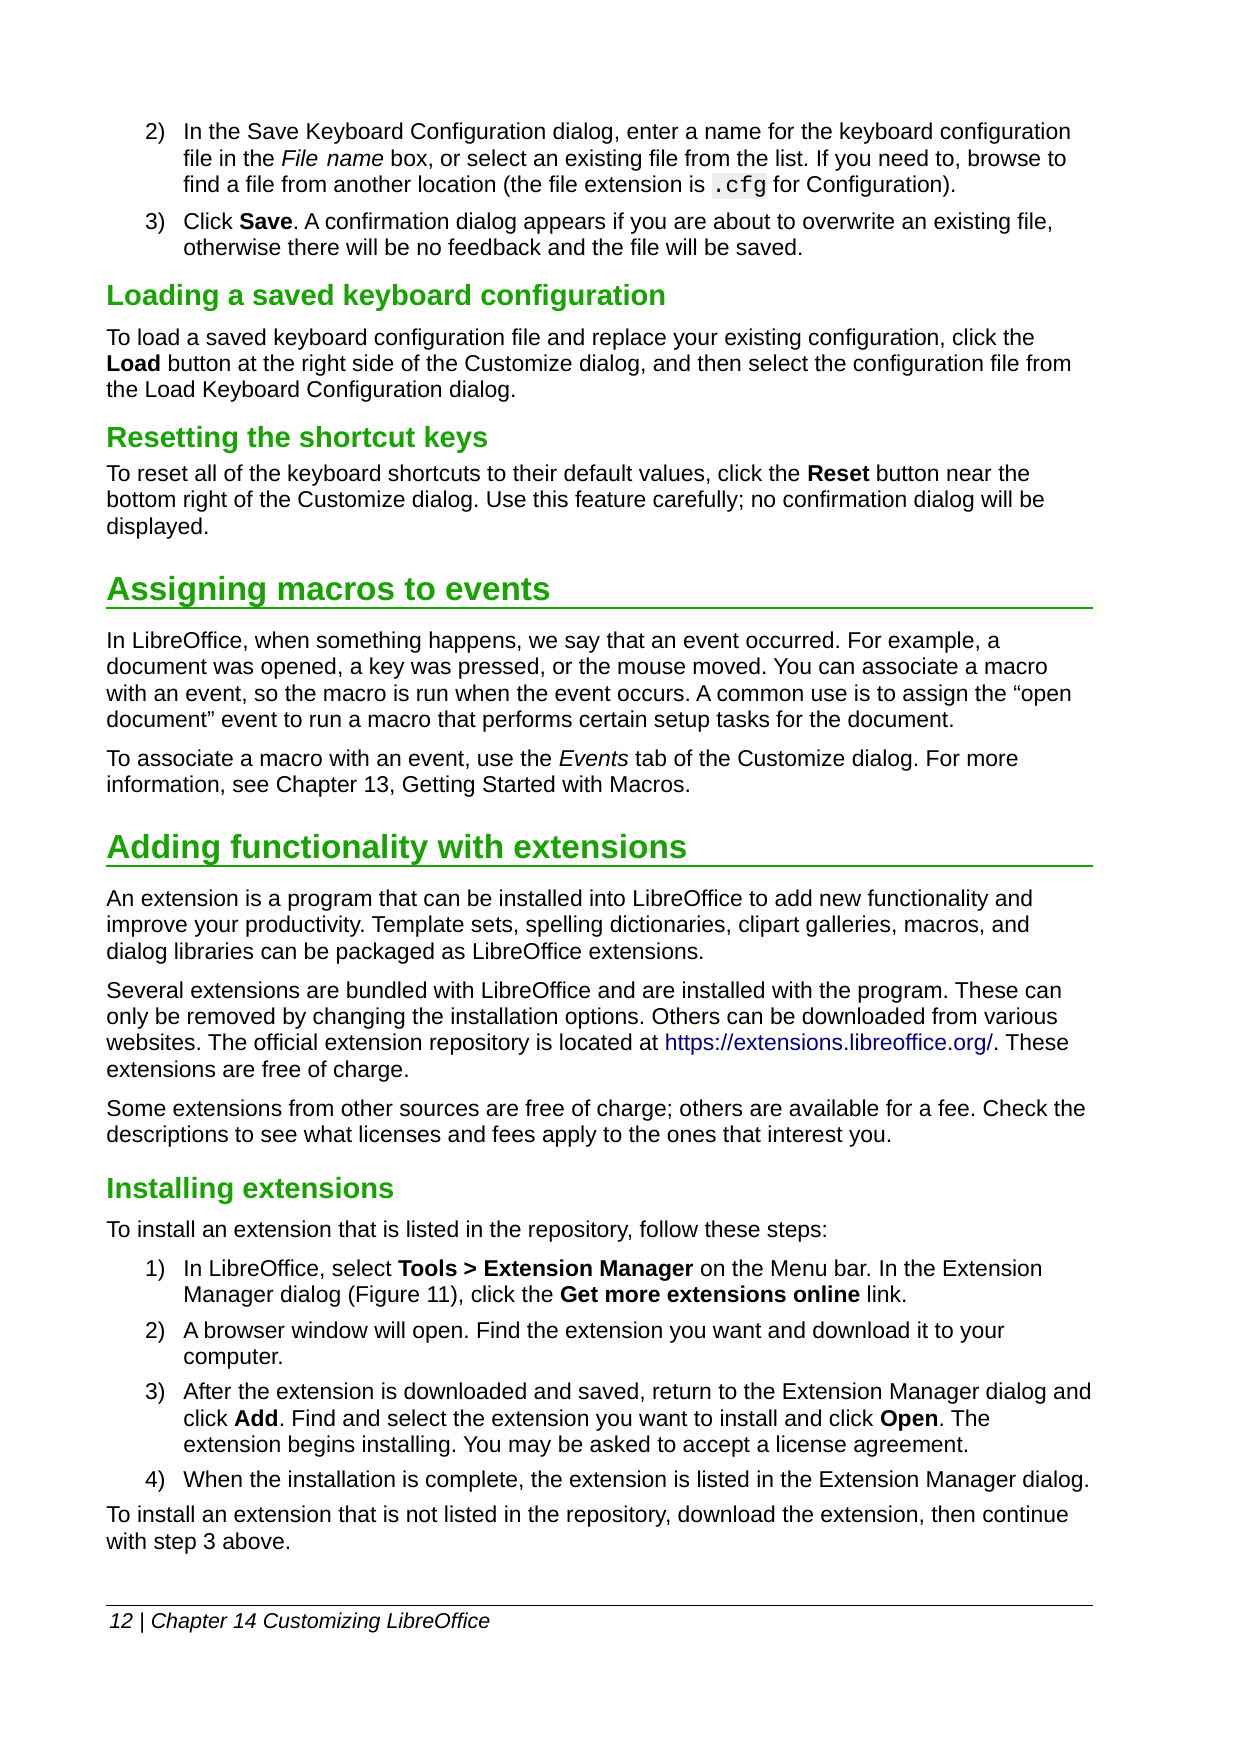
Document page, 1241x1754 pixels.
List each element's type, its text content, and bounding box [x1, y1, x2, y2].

text Some extensions from other sources are free of charge; others are available for a fee. Check the descriptions to see what licenses and fees apply to the ones that interest you. [106, 1094, 1093, 1147]
subtitle Adding functionality with extensions [106, 827, 1093, 865]
list When the installation is complete, the extension is listed in the Extension Manager dialog. [165, 1466, 1093, 1492]
text To load a saved keyboard configuration file and replace your existing configuration, click the Load button at the right side of the Customize dialog, and then select the configuration file from the Load Keyboard Configuration dialog. [106, 324, 1093, 403]
subtitle Resetting the shortcut keys [106, 421, 1093, 454]
text To install an extension that is not listed in the repository, download the extension, then continue with step 3 above. [106, 1501, 1093, 1554]
text In LibreOffice, when something happens, we say that an event occurred. For example, a document was opened, a key was pressed, or the mouse moved. You can associate a macro with an event, so the macro is run when the event occurs. A common use is to assign the “open document” event to run a macro that performs certain setup tasks for the document. [106, 627, 1093, 732]
text Several extensions are bundled with LibreOffice and are installed with the program. These can only be removed by changing the installation options. Others can be downloaded from various websites. The official extension repository is located at https://extensions.libreoffice.org/. These extensions are free of charge. [106, 977, 1093, 1082]
list After the extension is downloaded and saved, return to the Extension Manager dialog and click Add. Find and select the extension you want to install and click Open. The extension begins installing. You may be asked to accept a license agreement. [165, 1378, 1093, 1457]
list In the Save Keyboard Configuration dialog, enter a name for the keyboard configuration file in the File name box, or select an existing file from the list. If you need to, browse to find a file from another location (the file extension is .cfg for Configuration). [165, 118, 1093, 199]
subtitle Loading a saved keyboard configuration [106, 278, 1093, 312]
list A browser window will open. Find the extension you want and download it to your computer. [165, 1317, 1093, 1369]
list Click Save. A confirmation dialog appears if you are about to overwrite an existing file, otherwise there will be no feedback and the file will be saved. [165, 208, 1093, 261]
list To install an extension that is listed in the repository, follow these steps: [106, 1216, 1093, 1243]
text An extension is a program that can be installed into LibreOffice to add new functionality and improve your productivity. Template sets, spelling dictionaries, clipart galleries, macros, and dialog libraries can be packaged as LibreOffice extensions. [106, 885, 1093, 964]
subtitle Installing extensions [106, 1171, 1093, 1204]
text To associate a macro with an event, use the Events tab of the Customize dialog. For more information, see Chapter 13, Getting Started with Macros. [106, 745, 1093, 797]
list In LibreOffice, select Tools > Extension Manager on the Menu bar. In the Extension Manager dialog (Figure 11), click the Get more extensions online link. [165, 1255, 1093, 1308]
text To reset all of the keyboard shortcuts to their default values, click the Reset button near the bottom right of the Customize dialog. Use this feature carefully; no confirmation dialog will be displayed. [106, 460, 1093, 539]
subtitle Assigning macros to events [106, 568, 1093, 607]
